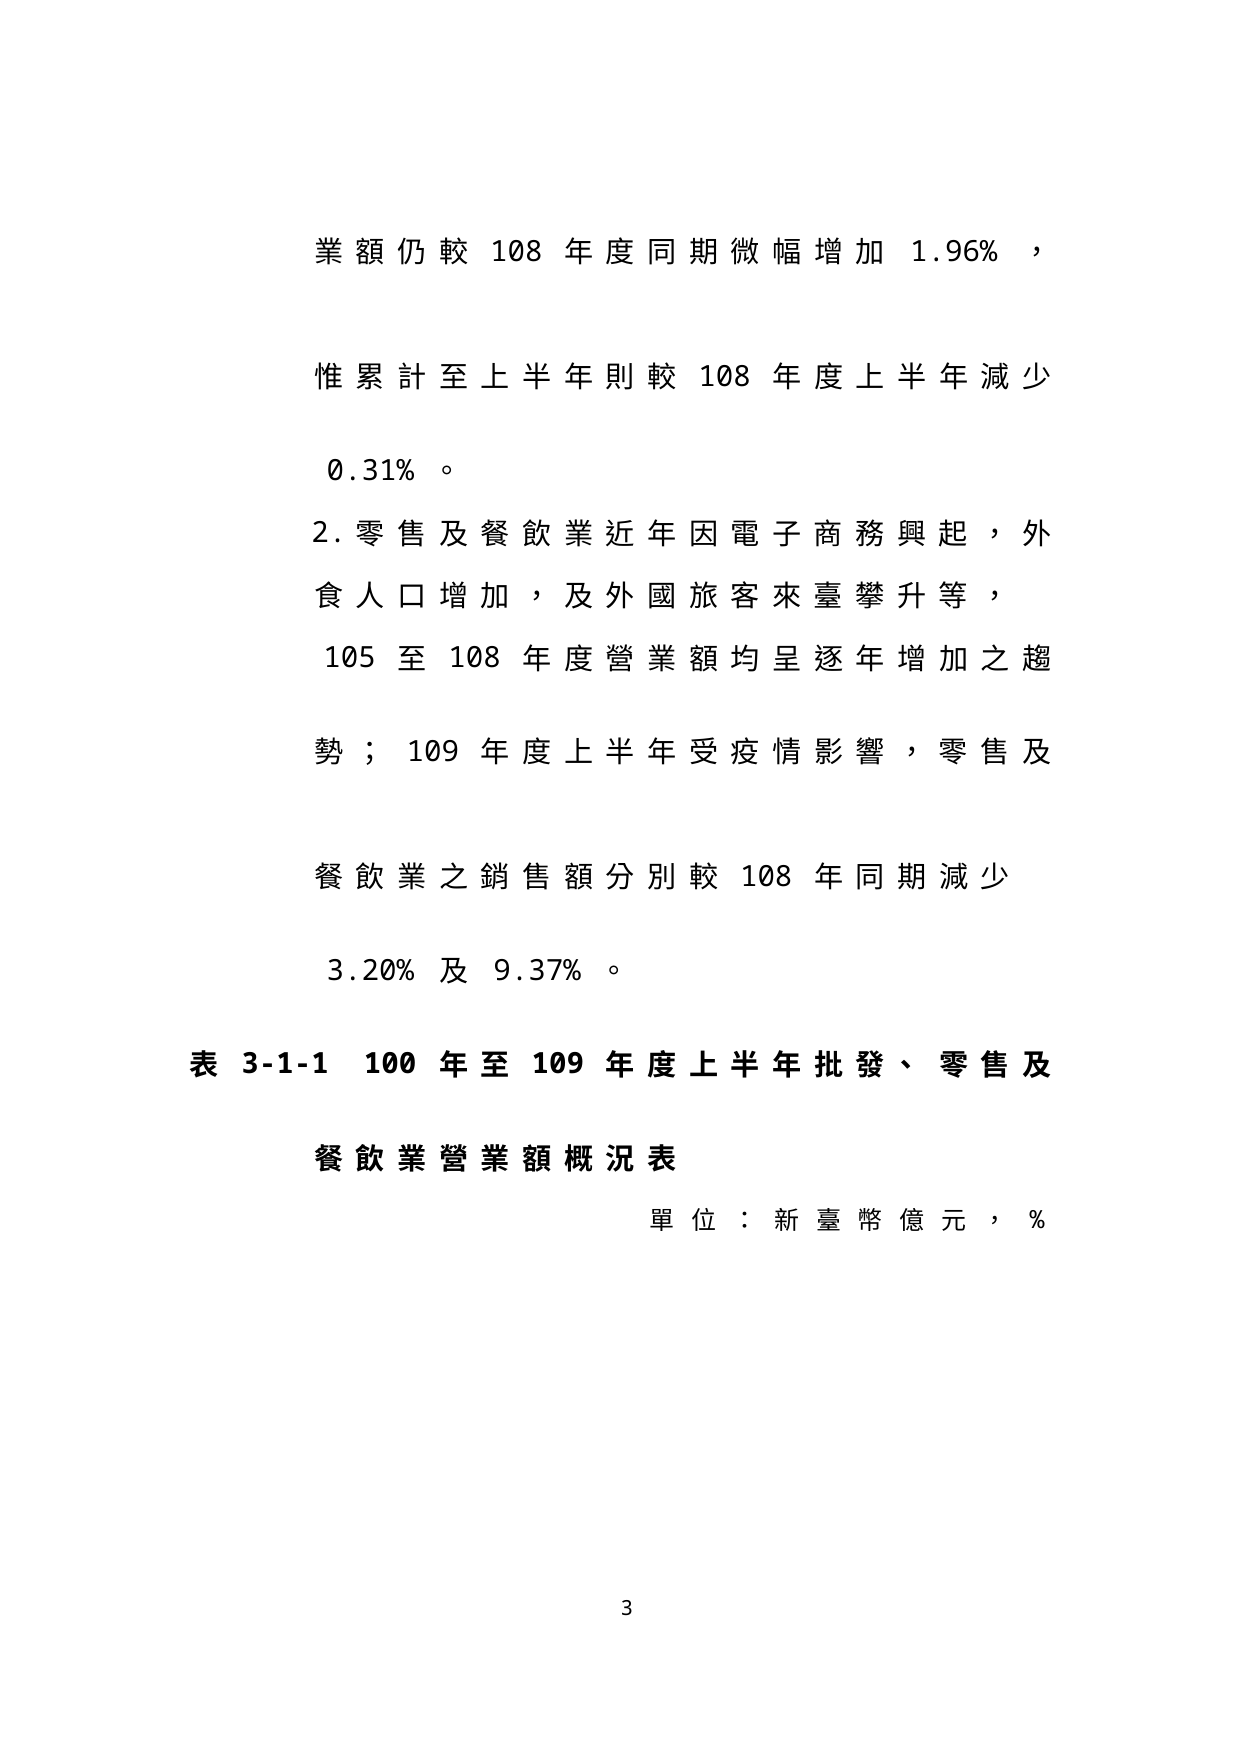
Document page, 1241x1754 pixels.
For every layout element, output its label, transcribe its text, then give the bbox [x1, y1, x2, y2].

text 單位：新臺幣億元，% [183, 1177, 1058, 1240]
text 業額仍較108年度同期微幅增加1.96%，惟累計至上半年則較108年度上半年減少0.31%。 [271, 177, 1058, 490]
text 表3-1-1 100年至109年度上半年批發、零售及餐飲業營業額概況表 [183, 990, 1058, 1177]
text 2.零售及餐飲業近年因電子商務興起，外食人口增加，及外國旅客來臺攀升等，105至108年度營業額均呈逐年增加之趨勢；109年度上半年受疫情影響，零售及餐飲業之銷售額分別較108年同期減少3.20%及9.37%。 [271, 490, 1058, 990]
